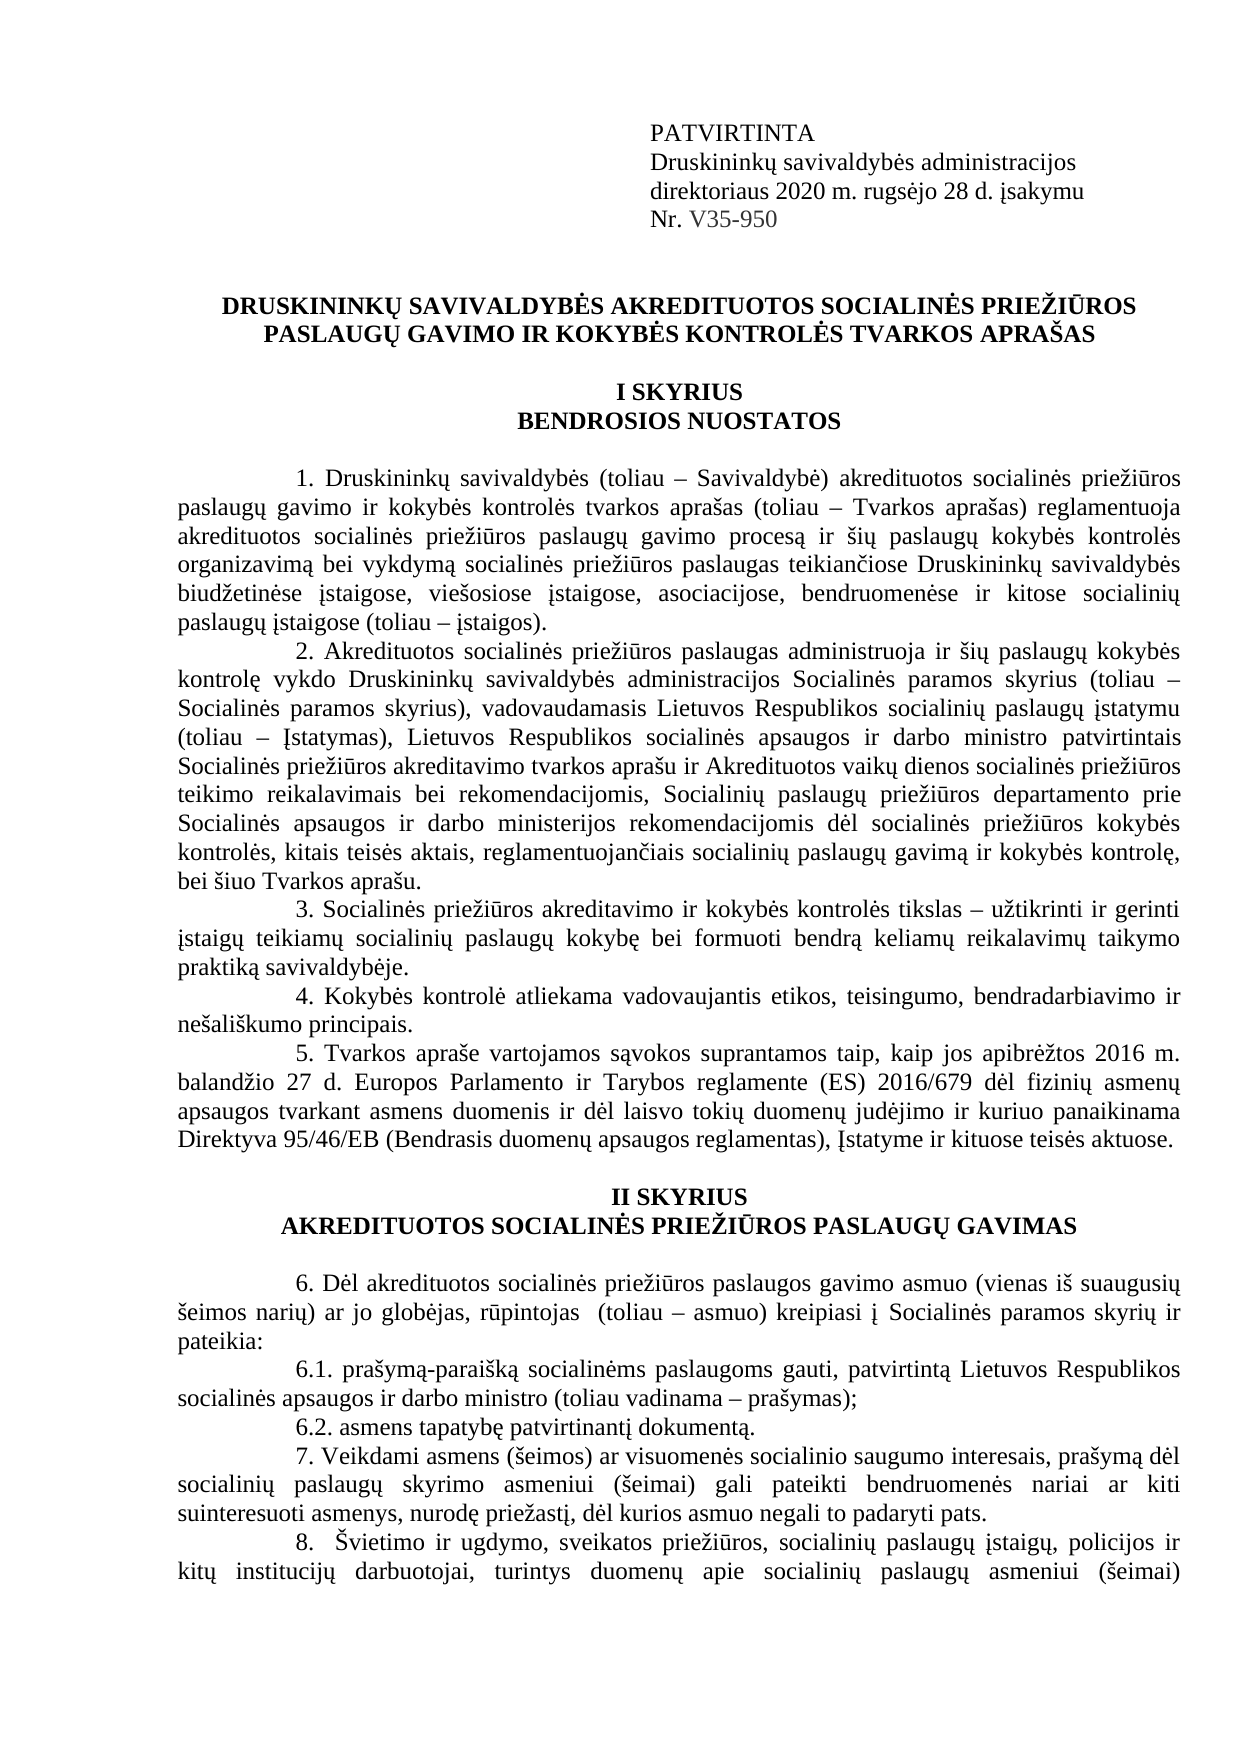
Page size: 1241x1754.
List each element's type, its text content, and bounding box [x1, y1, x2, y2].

text 5. Tvarkos apraše vartojamos sąvokos suprantamos taip, kaip jos apibrėžtos 2016 m. balandžio 27 d. Europos Parlamento ir Tarybos reglamente (ES) 2016/679 dėl fizinių asmenų apsaugos tvarkant asmens duomenis ir dėl laisvo tokių duomenų judėjimo ir kuriuo panaikinama Direktyva 95/46/EB (Bendrasis duomenų apsaugos reglamentas), Įstatyme ir kituose teisės aktuose. [177, 1038, 1181, 1153]
text DRUSKININKŲ SAVIVALDYBĖS AKREDITUOTOS SOCIALINĖS PRIEŽIŪROS PASLAUGŲ GAVIMO IR KOKYBĖS KONTROLĖS TVARKOS APRAŠAS [177, 291, 1181, 348]
text II SKYRIUS [177, 1182, 1181, 1211]
text direktoriaus 2020 m. rugsėjo 28 d. įsakymu [650, 176, 1181, 204]
text 2. Akredituotos socialinės priežiūros paslaugas administruoja ir šių paslaugų kokybės kontrolę vykdo Druskininkų savivaldybės administracijos Socialinės paramos skyrius (toliau – Socialinės paramos skyrius), vadovaudamasis Lietuvos Respublikos socialinių paslaugų įstatymu (toliau – Įstatymas), Lietuvos Respublikos socialinės apsaugos ir darbo ministro patvirtintais Socialinės priežiūros akreditavimo tvarkos aprašu ir Akredituotos vaikų dienos socialinės priežiūros teikimo reikalavimais bei rekomendacijomis, Socialinių paslaugų priežiūros departamento prie Socialinės apsaugos ir darbo ministerijos rekomendacijomis dėl socialinės priežiūros kokybės kontrolės, kitais teisės aktais, reglamentuojančiais socialinių paslaugų gavimą ir kokybės kontrolę, bei šiuo Tvarkos aprašu. [177, 636, 1181, 894]
text 6. Dėl akredituotos socialinės priežiūros paslaugos gavimo asmuo (vienas iš suaugusių šeimos narių) ar jo globėjas, rūpintojas (toliau – asmuo) kreipiasi į Socialinės paramos skyrių ir pateikia: [177, 1268, 1181, 1354]
text 6.1. prašymą-paraišką socialinėms paslaugoms gauti, patvirtintą Lietuvos Respublikos socialinės apsaugos ir darbo ministro (toliau vadinama – prašymas); [177, 1354, 1181, 1412]
text PATVIRTINTA [177, 118, 1181, 147]
text BENDROSIOS NUOSTATOS [177, 406, 1181, 434]
text 7. Veikdami asmens (šeimos) ar visuomenės socialinio saugumo interesais, prašymą dėl socialinių paslaugų skyrimo asmeniui (šeimai) gali pateikti bendruomenės nariai ar kiti suinteresuoti asmenys, nurodę priežastį, dėl kurios asmuo negali to padaryti pats. [177, 1441, 1181, 1527]
text 3. Socialinės priežiūros akreditavimo ir kokybės kontrolės tikslas – užtikrinti ir gerinti įstaigų teikiamų socialinių paslaugų kokybę bei formuoti bendrą keliamų reikalavimų taikymo praktiką savivaldybėje. [177, 894, 1181, 981]
text I SKYRIUS [177, 377, 1181, 406]
text Druskininkų savivaldybės administracijos [650, 147, 1181, 176]
text Nr. V35-950 [650, 204, 1181, 233]
text AKREDITUOTOS SOCIALINĖS PRIEŽIŪROS PASLAUGŲ GAVIMAS [177, 1211, 1181, 1239]
text 8. Švietimo ir ugdymo, sveikatos priežiūros, socialinių paslaugų įstaigų, policijos ir kitų institucijų darbuotojai, turintys duomenų apie socialinių paslaugų asmeniui (šeimai) [177, 1527, 1181, 1584]
text 1. Druskininkų savivaldybės (toliau – Savivaldybė) akredituotos socialinės priežiūros paslaugų gavimo ir kokybės kontrolės tvarkos aprašas (toliau – Tvarkos aprašas) reglamentuoja akredituotos socialinės priežiūros paslaugų gavimo procesą ir šių paslaugų kokybės kontrolės organizavimą bei vykdymą socialinės priežiūros paslaugas teikiančiose Druskininkų savivaldybės biudžetinėse įstaigose, viešosiose įstaigose, asociacijose, bendruomenėse ir kitose socialinių paslaugų įstaigose (toliau – įstaigos). [177, 463, 1181, 636]
text 4. Kokybės kontrolė atliekama vadovaujantis etikos, teisingumo, bendradarbiavimo ir nešališkumo principais. [177, 981, 1181, 1038]
text 6.2. asmens tapatybę patvirtinantį dokumentą. [177, 1412, 1181, 1441]
